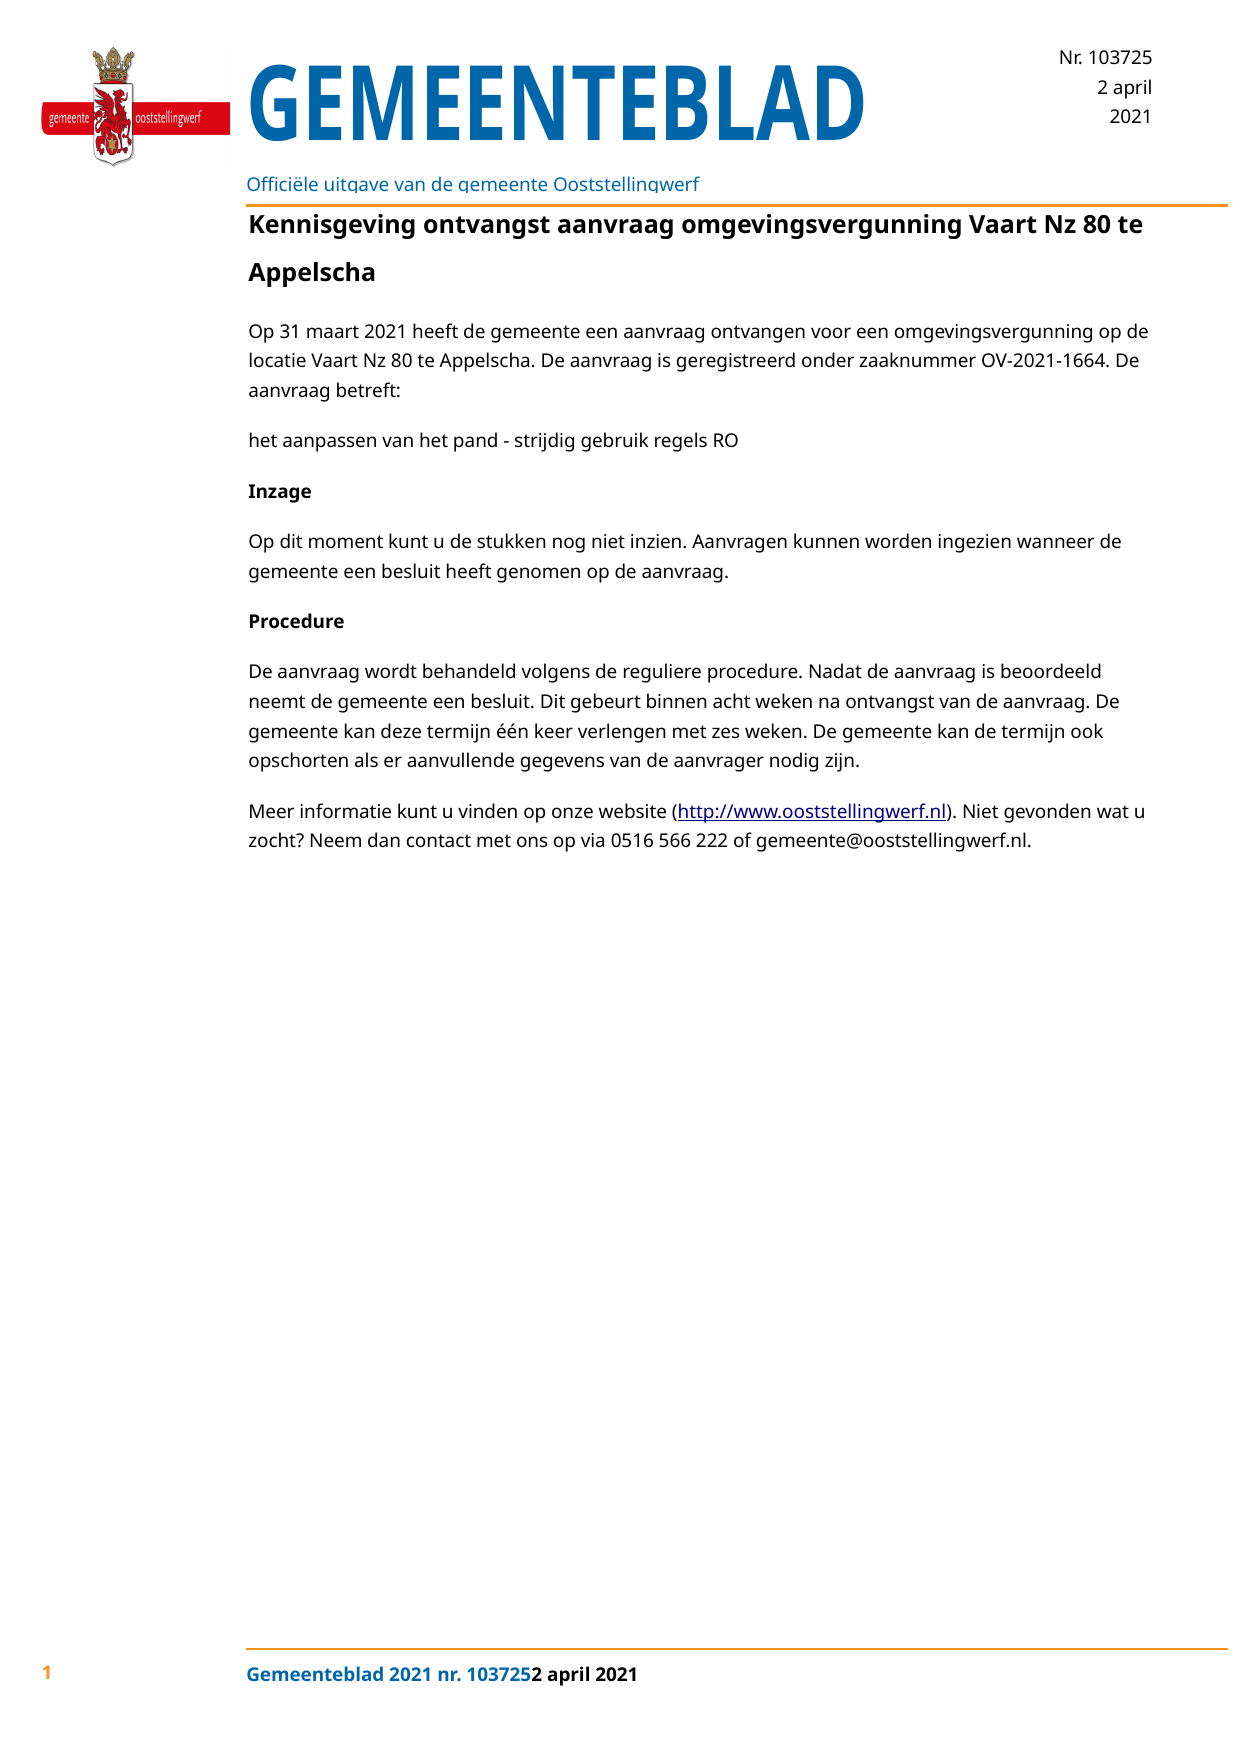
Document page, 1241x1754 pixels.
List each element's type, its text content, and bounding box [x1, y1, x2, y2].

text Kennisgeving ontvangst aanvraag omgevingsvergunning Vaart Nz 80 te Appelscha [248, 207, 1152, 288]
text Op dit moment kunt u de stukken nog niet inzien. Aanvragen kunnen worden ingezien wanneer de gemeente een besluit heeft genomen op de aanvraag. [248, 528, 1152, 584]
text Op 31 maart 2021 heeft de gemeente een aanvraag ontvangen voor een omgevingsvergunning op de locatie Vaart Nz 80 te Appelscha. De aanvraag is geregistreerd onder zaaknummer OV-2021-1664. De aanvraag betreft: [248, 318, 1152, 403]
picture [41, 47, 231, 172]
text De aanvraag wordt behandeld volgens de reguliere procedure. Nadat de aanvraag is beoordeeld neemt de gemeente een besluit. Dit gebeurt binnen acht weken na ontvangst van de aanvraag. De gemeente kan deze termijn één keer verlengen met zes weken. De gemeente kan de termijn ook opschorten als er aanvullende gegevens van de aanvrager nodig zijn. [248, 659, 1152, 773]
text Meer informatie kunt u vinden op onze website (http://www.ooststellingwerf.nl). Niet gevonden wat u zocht? Neem dan contact met ons op via 0516 566 222 of gemeente@ooststellingwerf.nl. [248, 798, 1152, 853]
text Procedure [248, 608, 1152, 634]
text Inzage [248, 478, 1152, 504]
text het aanpassen van het pand - strijdig gebruik regels RO [248, 427, 1152, 453]
